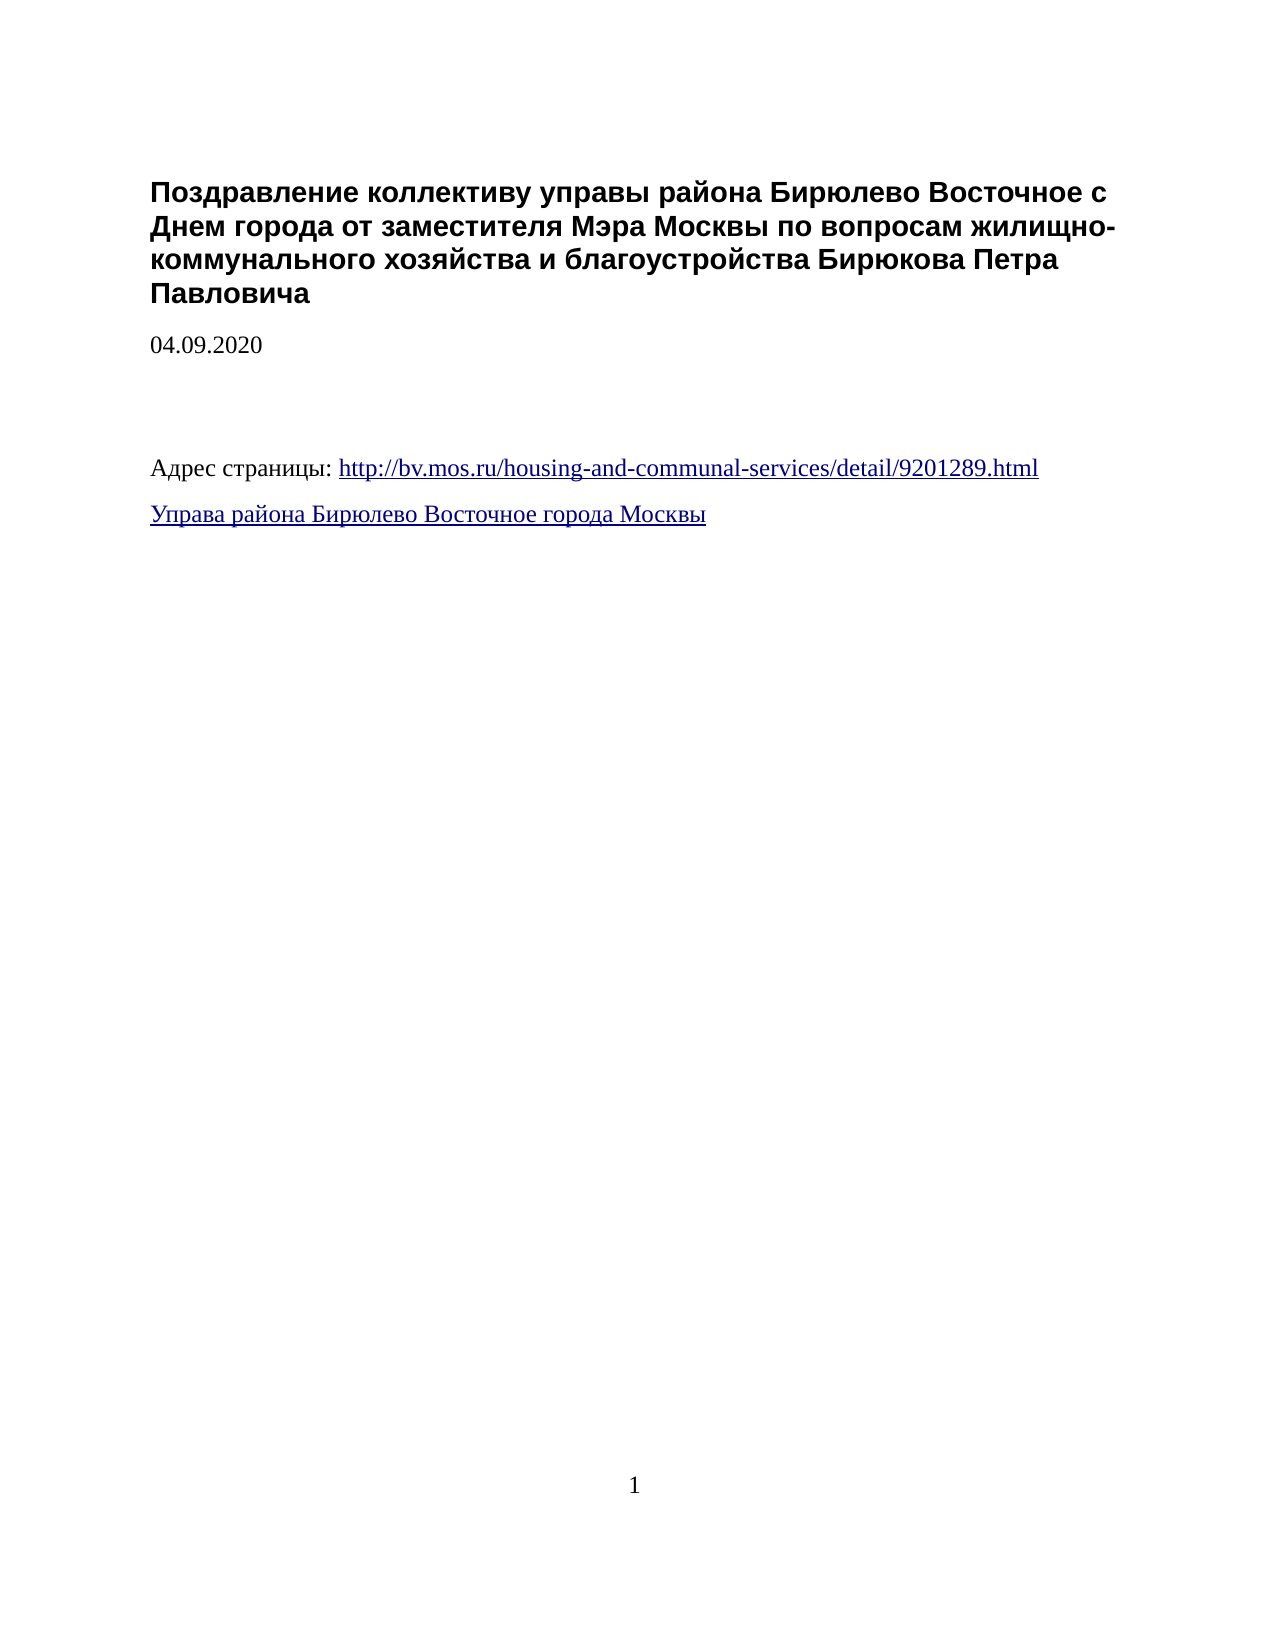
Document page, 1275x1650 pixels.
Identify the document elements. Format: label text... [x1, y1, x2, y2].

text Управа района Бирюлево Восточное города Москвы [150, 499, 1125, 528]
subtitle Поздравление коллективу управы района Бирюлево Восточное с Днем города от заместителя Мэра Москвы по вопросам жилищно-коммунального хозяйства и благоустройства Бирюкова Петра Павловича [150, 175, 1125, 309]
text 04.09.2020 [150, 331, 1125, 359]
text Адрес страницы: http://bv.mos.ru/housing-and-communal-services/detail/9201289.html [150, 453, 1125, 481]
